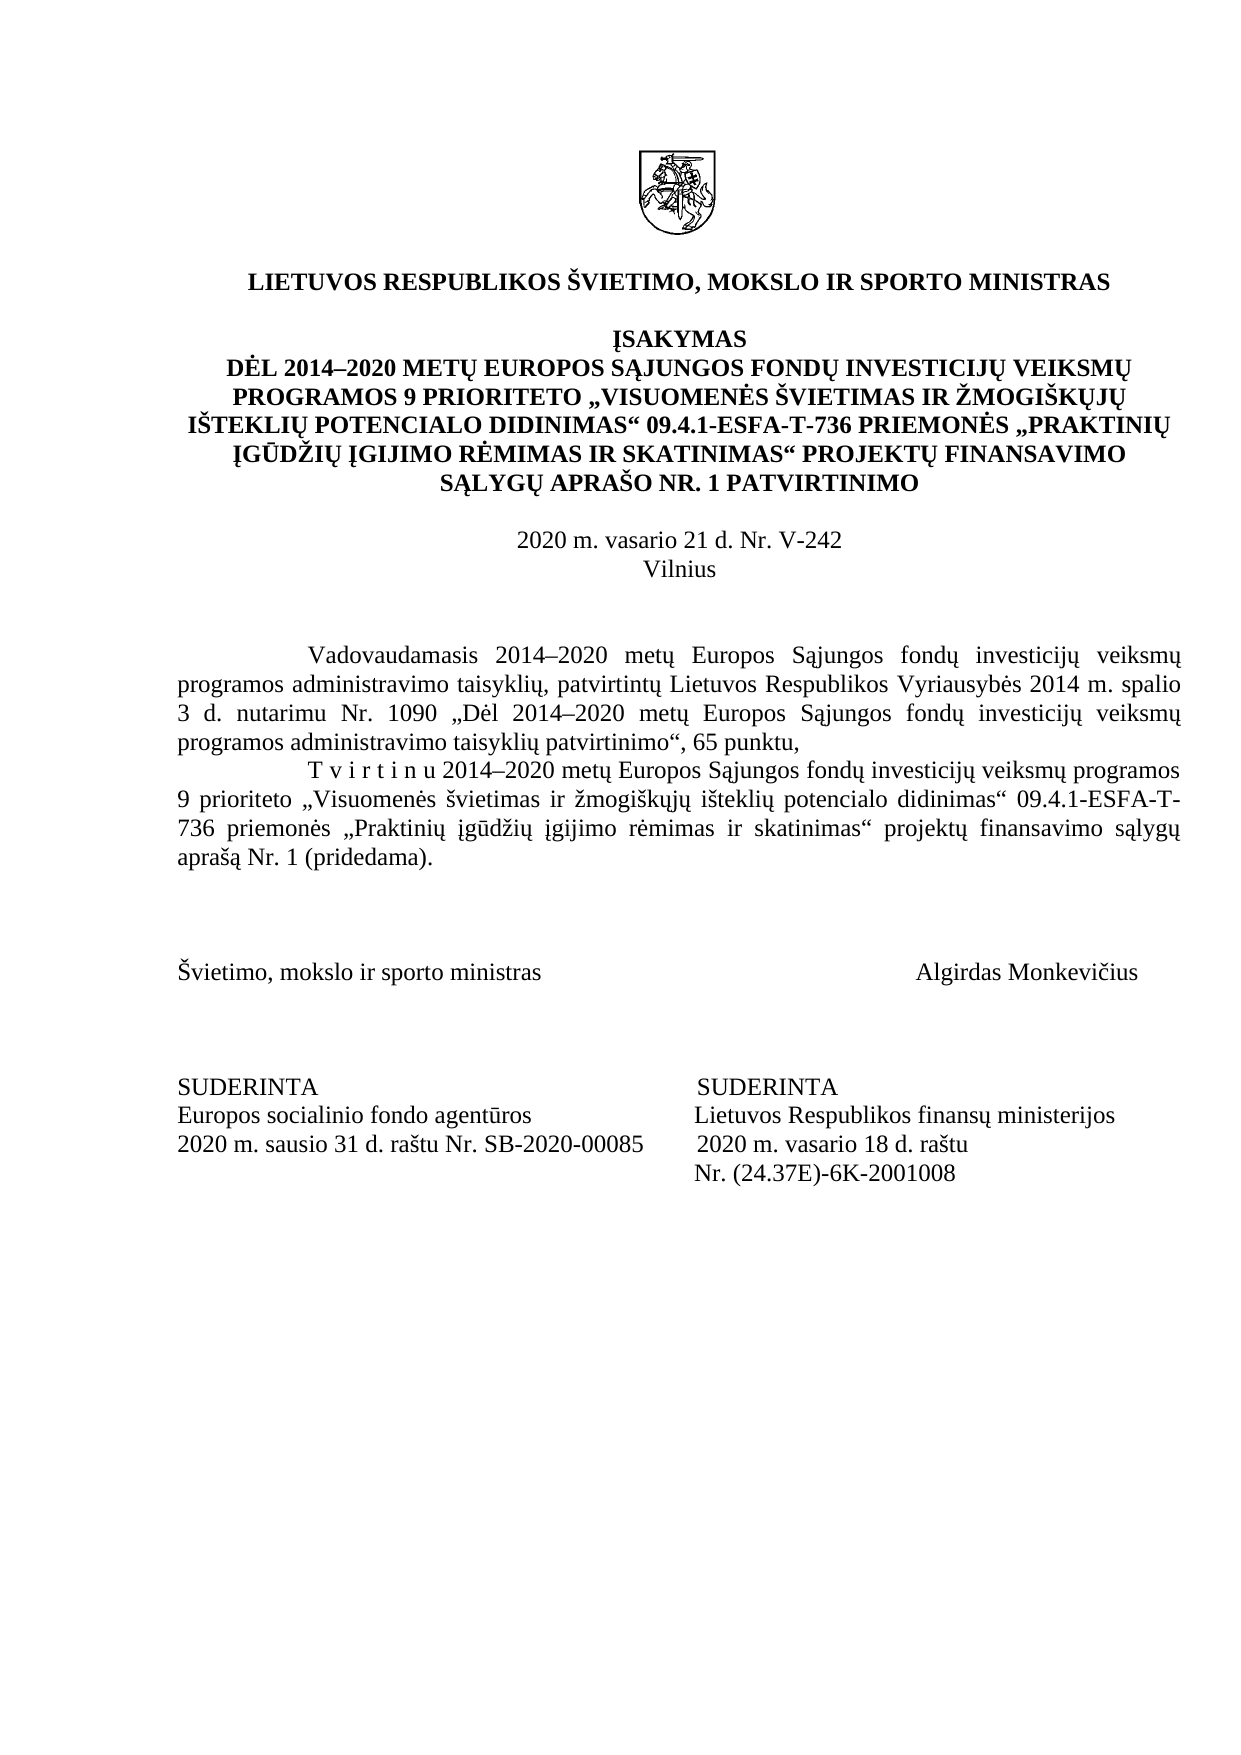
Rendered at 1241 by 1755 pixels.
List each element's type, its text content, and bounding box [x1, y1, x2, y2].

text Europos socialinio fondo agentūros Lietuvos Respublikos finansų ministerijos [177, 1100, 1182, 1129]
text 2020 m. vasario 21 d. Nr. V-242 [177, 525, 1182, 554]
text Vilnius [177, 554, 1182, 583]
text T v i r t i n u 2014–2020 metų Europos Sąjungos fondų investicijų veiksmų programos 9 prioriteto „Visuomenės švietimas ir žmogiškųjų išteklių potencialo didinimas“ 09.4.1-ESFA-T-736 priemonės „Praktinių įgūdžių įgijimo rėmimas ir skatinimas“ projektų finansavimo sąlygų aprašą Nr. 1 (pridedama). [177, 755, 1182, 870]
text 2020 m. sausio 31 d. raštu Nr. SB-2020-00085 2020 m. vasario 18 d. raštu [177, 1129, 1182, 1158]
text DĖL 2014–2020 METŲ EUROPOS SĄJUNGOS FONDŲ INVESTICIJŲ VEIKSMŲ PROGRAMOS 9 PRIORITETO „VISUOMENĖS ŠVIETIMAS IR ŽMOGIŠKŲJŲ IŠTEKLIŲ POTENCIALO DIDINIMAS“ 09.4.1-ESFA-T-736 PRIEMONĖS „PRAKTINIŲ ĮGŪDŽIŲ ĮGIJIMO RĖMIMAS IR SKATINIMAS“ PROJEKTŲ FINANSAVIMO SĄLYGŲ APRAŠO NR. 1 PATVIRTINIMO [177, 353, 1182, 497]
text Švietimo, mokslo ir sporto ministras Algirdas Monkevičius [177, 957, 1182, 985]
text Nr. (24.37E)-6K-2001008 [177, 1158, 1182, 1187]
text SUDERINTA SUDERINTA [177, 1072, 1182, 1100]
text ĮSAKYMAS [177, 324, 1182, 353]
text LIETUVOS RESPUBLIKOS ŠVIETIMO, MOKSLO IR SPORTO MINISTRAS [177, 267, 1182, 295]
text Vadovaudamasis 2014–2020 metų Europos Sąjungos fondų investicijų veiksmų programos administravimo taisyklių, patvirtintų Lietuvos Respublikos Vyriausybės 2014 m. spalio 3 d. nutarimu Nr. 1090 „Dėl 2014–2020 metų Europos Sąjungos fondų investicijų veiksmų programos administravimo taisyklių patvirtinimo“, 65 punktu, [177, 640, 1182, 755]
